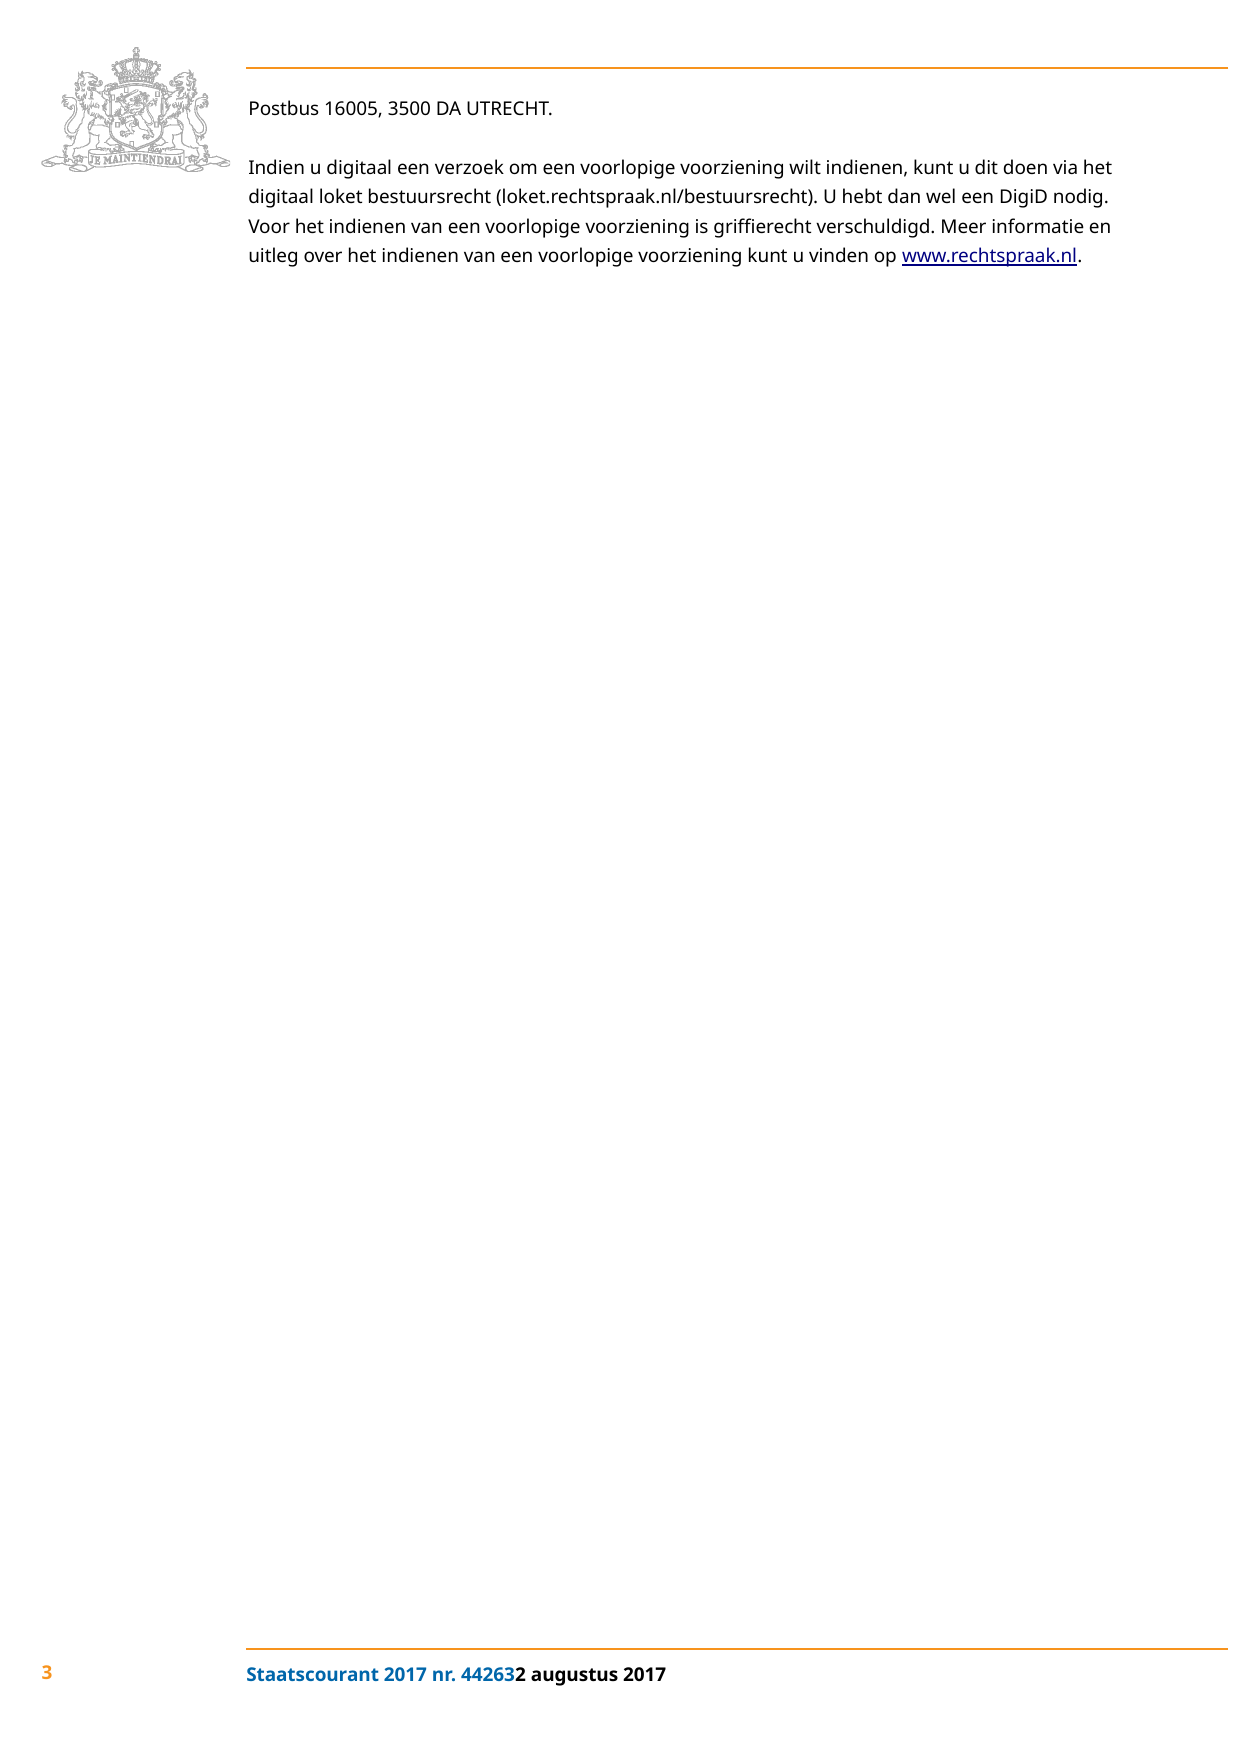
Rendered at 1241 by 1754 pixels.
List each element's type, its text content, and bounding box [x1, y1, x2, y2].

text Postbus 16005, 3500 DA UTRECHT. [248, 95, 1152, 121]
text Indien u digitaal een verzoek om een voorlopige voorziening wilt indienen, kunt u dit doen via het digitaal loket bestuursrecht (loket.rechtspraak.nl/bestuursrecht). U hebt dan wel een DigiD nodig. Voor het indienen van een voorlopige voorziening is griffierecht verschuldigd. Meer informatie en uitleg over het indienen van een voorlopige voorziening kunt u vinden op www.rechtspraak.nl. [248, 154, 1152, 268]
picture [41, 47, 231, 172]
